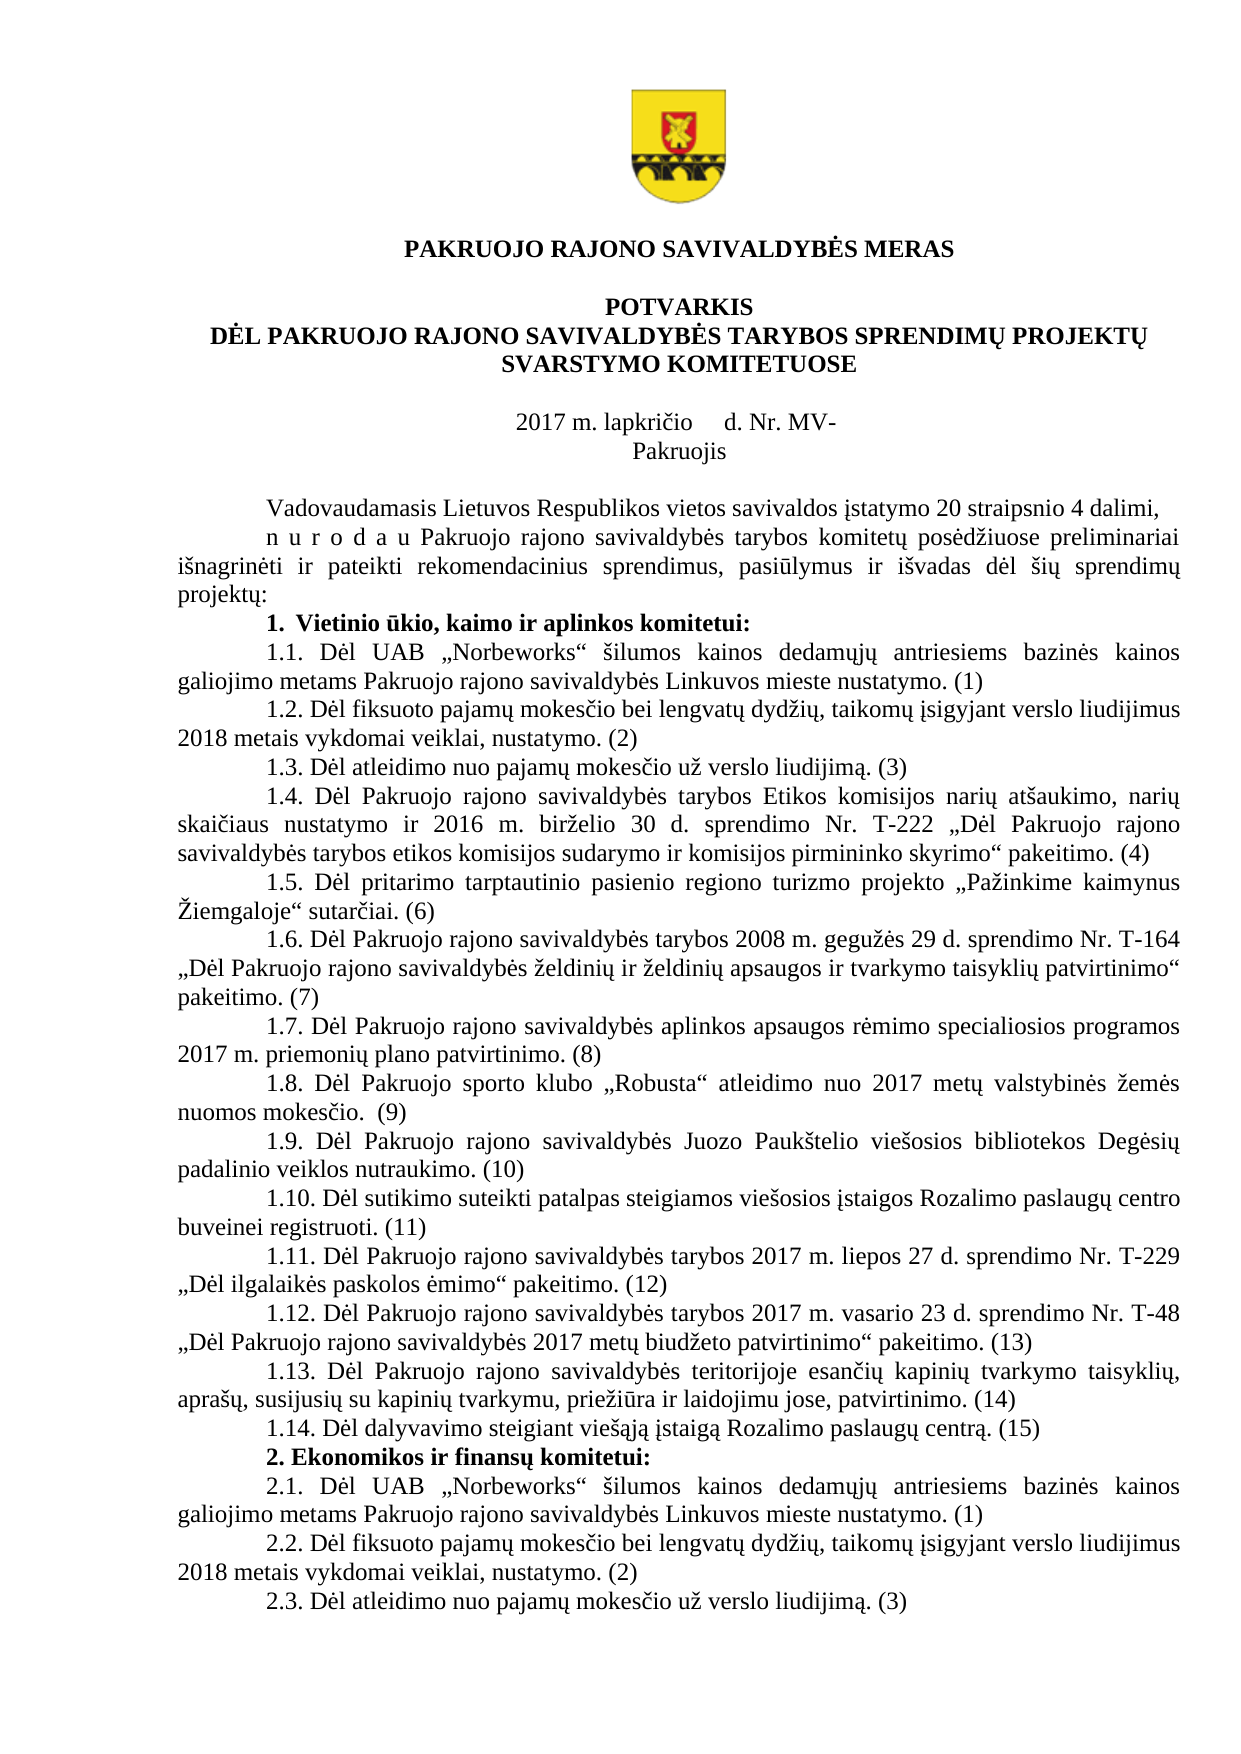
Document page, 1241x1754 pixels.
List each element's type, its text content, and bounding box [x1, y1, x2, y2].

text 1.9. Dėl Pakruojo rajono savivaldybės Juozo Paukštelio viešosios bibliotekos Degėsių padalinio veiklos nutraukimo. (10) [177, 1126, 1181, 1183]
text 1. Vietinio ūkio, kaimo ir aplinkos komitetui: [177, 608, 1181, 637]
text Pakruojis [177, 436, 1181, 464]
text 2.3. Dėl atleidimo nuo pajamų mokesčio už verslo liudijimą. (3) [177, 1586, 1181, 1614]
text 2.1. Dėl UAB „Norbeworks“ šilumos kainos dedamųjų antriesiems bazinės kainos galiojimo metams Pakruojo rajono savivaldybės Linkuvos mieste nustatymo. (1) [177, 1471, 1181, 1528]
text DĖL PAKRUOJO RAJONO SAVIVALDYBĖS TARYBOS SPRENDIMŲ PROJEKTŲ SVARSTYMO KOMITETUOSE [177, 321, 1181, 378]
text 1.6. Dėl Pakruojo rajono savivaldybės tarybos 2008 m. gegužės 29 d. sprendimo Nr. T-164 „Dėl Pakruojo rajono savivaldybės želdinių ir želdinių apsaugos ir tvarkymo taisyklių patvirtinimo“ pakeitimo. (7) [177, 924, 1181, 1011]
text 2.2. Dėl fiksuoto pajamų mokesčio bei lengvatų dydžių, taikomų įsigyjant verslo liudijimus 2018 metais vykdomai veiklai, nustatymo. (2) [177, 1528, 1181, 1586]
text 1.10. Dėl sutikimo suteikti patalpas steigiamos viešosios įstaigos Rozalimo paslaugų centro buveinei registruoti. (11) [177, 1183, 1181, 1241]
text 1.13. Dėl Pakruojo rajono savivaldybės teritorijoje esančių kapinių tvarkymo taisyklių, aprašų, susijusių su kapinių tvarkymu, priežiūra ir laidojimu jose, patvirtinimo. (14) [177, 1356, 1181, 1413]
text 1.5. Dėl pritarimo tarptautinio pasienio regiono turizmo projekto „Pažinkime kaimynus Žiemgaloje“ sutarčiai. (6) [177, 867, 1181, 924]
text PAKRUOJO RAJONO SAVIVALDYBĖS MERAS [177, 234, 1181, 263]
text 1.1. Dėl UAB „Norbeworks“ šilumos kainos dedamųjų antriesiems bazinės kainos galiojimo metams Pakruojo rajono savivaldybės Linkuvos mieste nustatymo. (1) [177, 637, 1181, 694]
text 2. Ekonomikos ir finansų komitetui: [177, 1442, 1181, 1471]
text n u r o d a u Pakruojo rajono savivaldybės tarybos komitetų posėdžiuose preliminariai išnagrinėti ir pateikti rekomendacinius sprendimus, pasiūlymus ir išvadas dėl šių sprendimų projektų: [177, 522, 1181, 608]
text POTVARKIS [177, 292, 1181, 321]
text 1.3. Dėl atleidimo nuo pajamų mokesčio už verslo liudijimą. (3) [177, 752, 1181, 781]
text 1.2. Dėl fiksuoto pajamų mokesčio bei lengvatų dydžių, taikomų įsigyjant verslo liudijimus 2018 metais vykdomai veiklai, nustatymo. (2) [177, 694, 1181, 752]
text 2017 m. lapkričio d. Nr. MV- [177, 407, 1181, 436]
text 1.12. Dėl Pakruojo rajono savivaldybės tarybos 2017 m. vasario 23 d. sprendimo Nr. T-48 „Dėl Pakruojo rajono savivaldybės 2017 metų biudžeto patvirtinimo“ pakeitimo. (13) [177, 1298, 1181, 1356]
text 1.8. Dėl Pakruojo sporto klubo „Robusta“ atleidimo nuo 2017 metų valstybinės žemės nuomos mokesčio. (9) [177, 1068, 1181, 1126]
text 1.7. Dėl Pakruojo rajono savivaldybės aplinkos apsaugos rėmimo specialiosios programos 2017 m. priemonių plano patvirtinimo. (8) [177, 1011, 1181, 1068]
text 1.11. Dėl Pakruojo rajono savivaldybės tarybos 2017 m. liepos 27 d. sprendimo Nr. T-229 „Dėl ilgalaikės paskolos ėmimo“ pakeitimo. (12) [177, 1241, 1181, 1298]
text 1.4. Dėl Pakruojo rajono savivaldybės tarybos Etikos komisijos narių atšaukimo, narių skaičiaus nustatymo ir 2016 m. birželio 30 d. sprendimo Nr. T-222 „Dėl Pakruojo rajono savivaldybės tarybos etikos komisijos sudarymo ir komisijos pirmininko skyrimo“ pakeitimo. (4) [177, 781, 1181, 867]
text Vadovaudamasis Lietuvos Respublikos vietos savivaldos įstatymo 20 straipsnio 4 dalimi, [177, 493, 1181, 522]
text 1.14. Dėl dalyvavimo steigiant viešąją įstaigą Rozalimo paslaugų centrą. (15) [177, 1413, 1181, 1442]
